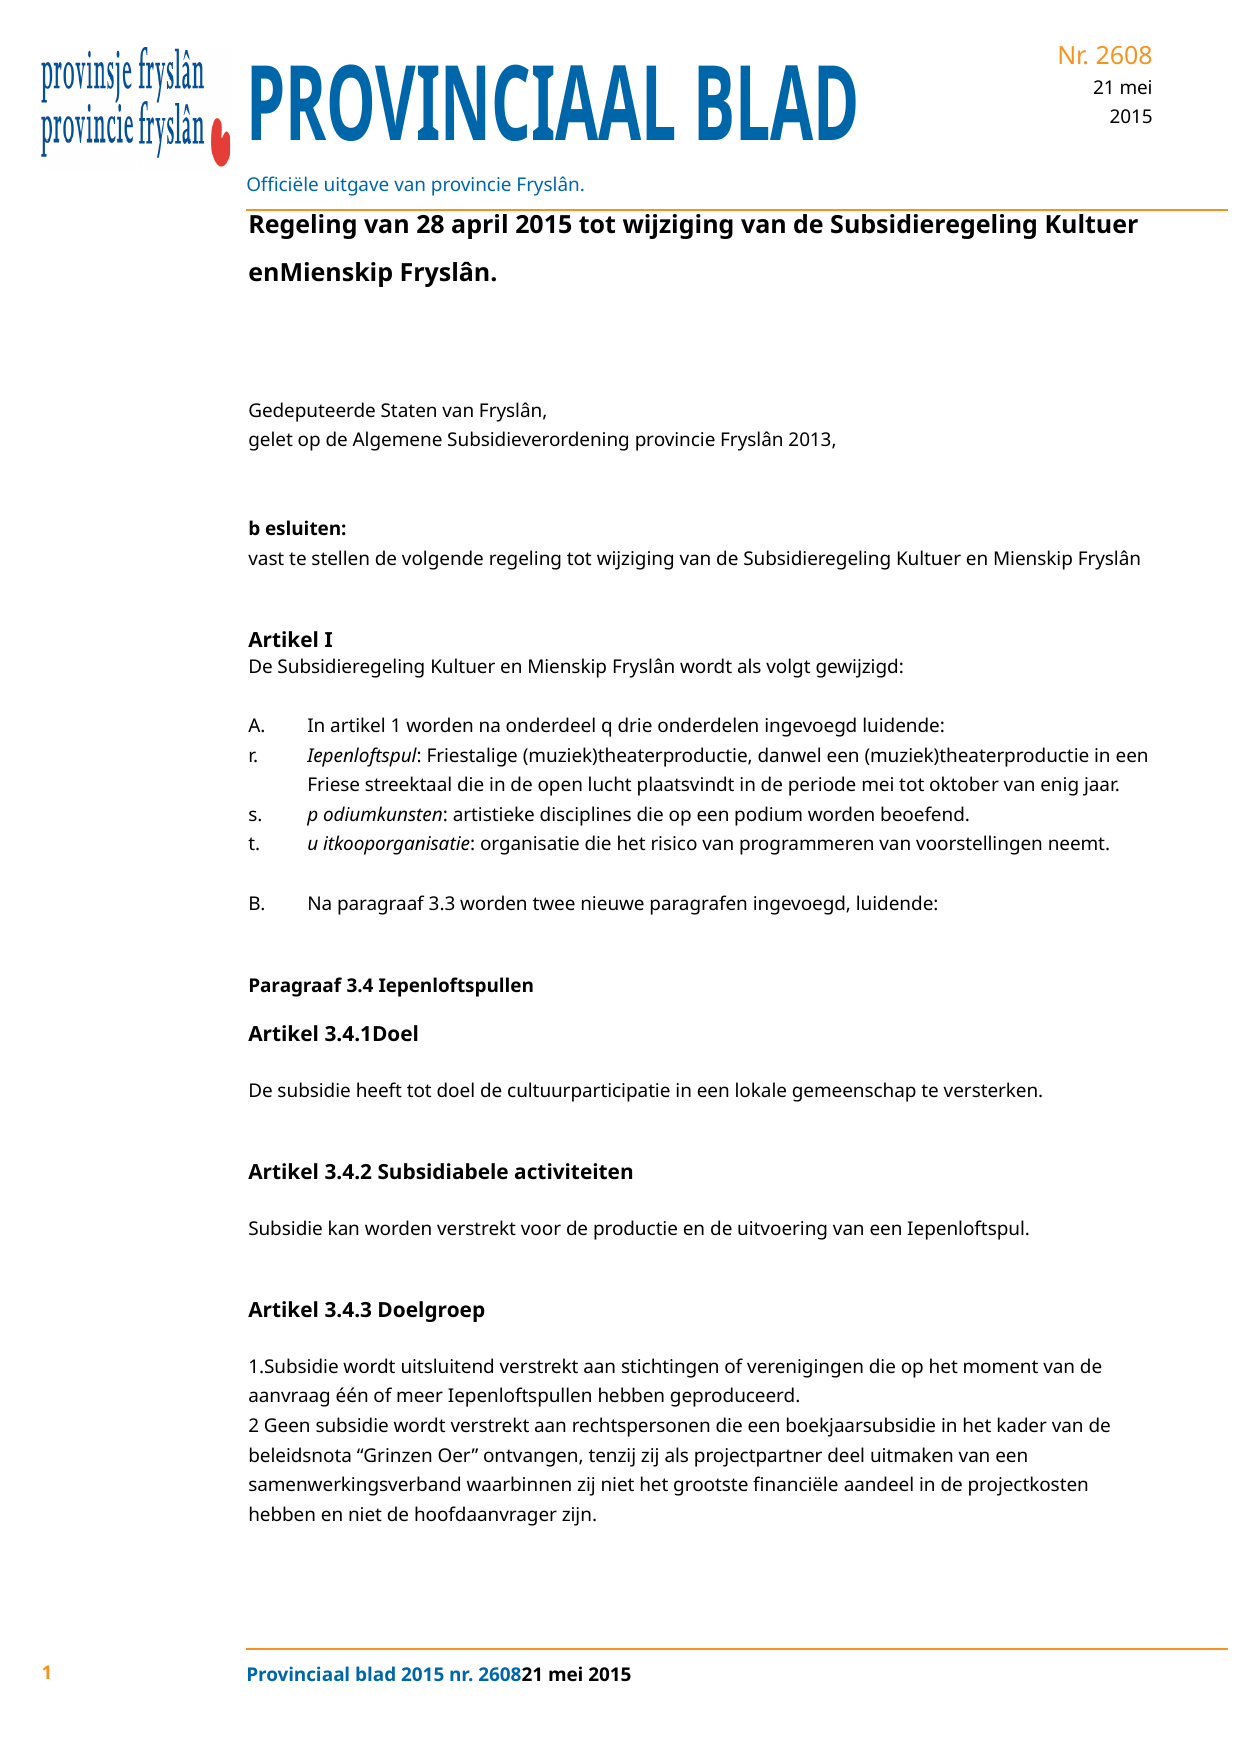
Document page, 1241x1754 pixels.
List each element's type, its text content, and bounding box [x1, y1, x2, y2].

list Na paragraaf 3.3 worden twee nieuwe paragrafen ingevoegd, luidende: [248, 890, 1152, 916]
text Gedeputeerde Staten van Fryslân, [248, 397, 1152, 422]
text gelet op de Algemene Subsidieverordening provincie Fryslân 2013, [248, 426, 1152, 452]
list Iepenloftspul: Friestalige (muziek)theaterproductie, danwel een (muziek)theaterproductie in een Friese streektaal die in de open lucht plaatsvindt in de periode mei tot oktober van enig jaar. [248, 742, 1152, 797]
text 1.Subsidie wordt uitsluitend verstrekt aan stichtingen of verenigingen die op het moment van de aanvraag één of meer Iepenloftspullen hebben geproduceerd. [248, 1353, 1152, 1408]
text De Subsidieregeling Kultuer en Mienskip Fryslân wordt als volgt gewijzigd: [248, 653, 1152, 679]
list p odiumkunsten: artistieke disciplines die op een podium worden beoefend. [248, 801, 1152, 827]
text Regeling van 28 april 2015 tot wijziging van de Subsidieregeling Kultuer enMienskip Fryslân. [248, 211, 1152, 288]
list u itkooporganisatie: organisatie die het risico van programmeren van voorstellingen neemt. [248, 831, 1152, 856]
text Artikel 3.4.1Doel [248, 1019, 1152, 1047]
picture [41, 47, 231, 172]
text Artikel 3.4.3 Doelgroep [248, 1295, 1152, 1323]
text Artikel I [248, 625, 1152, 653]
text b esluiten: [248, 515, 1152, 541]
text 2 Geen subsidie wordt verstrekt aan rechtspersonen die een boekjaarsubsidie in het kader van de beleidsnota “Grinzen Oer” ontvangen, tenzij zij als projectpartner deel uitmaken van een samenwerkingsverband waarbinnen zij niet het grootste financiële aandeel in de projectkosten hebben en niet de hoofdaanvrager zijn. [248, 1412, 1152, 1527]
text Artikel 3.4.2 Subsidiabele activiteiten [248, 1157, 1152, 1186]
text Subsidie kan worden verstrekt voor de productie en de uitvoering van een Iepenloftspul. [248, 1215, 1152, 1241]
text Paragraaf 3.4 Iepenloftspullen [248, 970, 1152, 998]
list In artikel 1 worden na onderdeel q drie onderdelen ingevoegd luidende: [248, 712, 1152, 738]
text vast te stellen de volgende regeling tot wijziging van de Subsidieregeling Kultuer en Mienskip Fryslân [248, 545, 1152, 570]
text De subsidie heeft tot doel de cultuurparticipatie in een lokale gemeenschap te versterken. [248, 1077, 1152, 1103]
